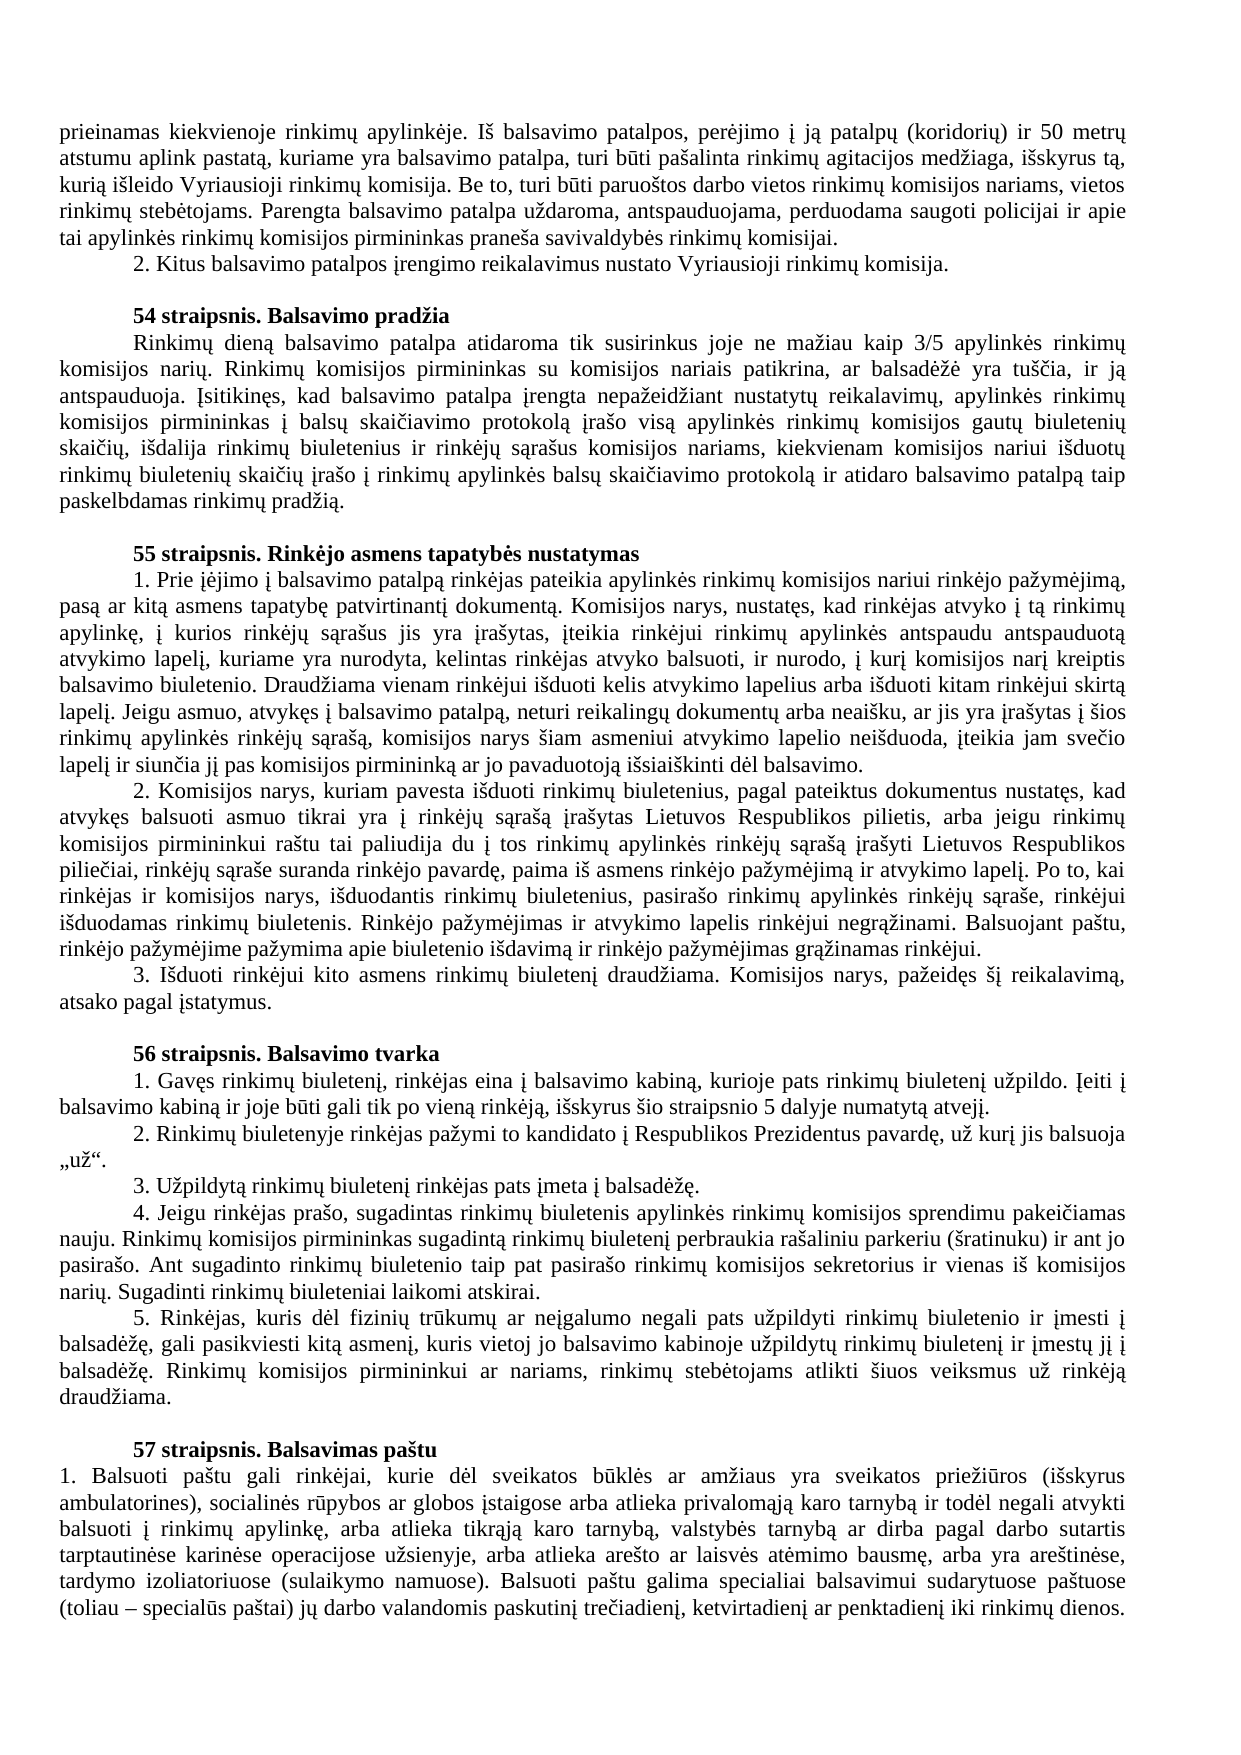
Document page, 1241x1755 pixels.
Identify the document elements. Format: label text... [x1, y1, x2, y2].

text 55 straipsnis. Rinkėjo asmens tapatybės nustatymas [59, 540, 1127, 566]
text 56 straipsnis. Balsavimo tvarka [59, 1041, 1127, 1067]
text prieinamas kiekvienoje rinkimų apylinkėje. Iš balsavimo patalpos, perėjimo į ją patalpų (koridorių) ir 50 metrų atstumu aplink pastatą, kuriame yra balsavimo patalpa, turi būti pašalinta rinkimų agitacijos medžiaga, išskyrus tą, kurią išleido Vyriausioji rinkimų komisija. Be to, turi būti paruoštos darbo vietos rinkimų komisijos nariams, vietos rinkimų stebėtojams. Parengta balsavimo patalpa uždaroma, antspauduojama, perduodama saugoti policijai ir apie tai apylinkės rinkimų komisijos pirmininkas praneša savivaldybės rinkimų komisijai. [59, 118, 1127, 250]
text 57 straipsnis. Balsavimas paštu [59, 1436, 1127, 1462]
text 5. Rinkėjas, kuris dėl fizinių trūkumų ar neįgalumo negali pats užpildyti rinkimų biuletenio ir įmesti į balsadėžę, gali pasikviesti kitą asmenį, kuris vietoj jo balsavimo kabinoje užpildytų rinkimų biuletenį ir įmestų jį į balsadėžę. Rinkimų komisijos pirmininkui ar nariams, rinkimų stebėtojams atlikti šiuos veiksmus už rinkėją draudžiama. [59, 1304, 1127, 1409]
text Rinkimų dieną balsavimo patalpa atidaroma tik susirinkus joje ne mažiau kaip 3/5 apylinkės rinkimų komisijos narių. Rinkimų komisijos pirmininkas su komisijos nariais patikrina, ar balsadėžė yra tuščia, ir ją antspauduoja. Įsitikinęs, kad balsavimo patalpa įrengta nepažeidžiant nustatytų reikalavimų, apylinkės rinkimų komisijos pirmininkas į balsų skaičiavimo protokolą įrašo visą apylinkės rinkimų komisijos gautų biuletenių skaičių, išdalija rinkimų biuletenius ir rinkėjų sąrašus komisijos nariams, kiekvienam komisijos nariui išduotų rinkimų biuletenių skaičių įrašo į rinkimų apylinkės balsų skaičiavimo protokolą ir atidaro balsavimo patalpą taip paskelbdamas rinkimų pradžią. [59, 329, 1127, 513]
text 1. Prie įėjimo į balsavimo patalpą rinkėjas pateikia apylinkės rinkimų komisijos nariui rinkėjo pažymėjimą, pasą ar kitą asmens tapatybę patvirtinantį dokumentą. Komisijos narys, nustatęs, kad rinkėjas atvyko į tą rinkimų apylinkę, į kurios rinkėjų sąrašus jis yra įrašytas, įteikia rinkėjui rinkimų apylinkės antspaudu antspauduotą atvykimo lapelį, kuriame yra nurodyta, kelintas rinkėjas atvyko balsuoti, ir nurodo, į kurį komisijos narį kreiptis balsavimo biuletenio. Draudžiama vienam rinkėjui išduoti kelis atvykimo lapelius arba išduoti kitam rinkėjui skirtą lapelį. Jeigu asmuo, atvykęs į balsavimo patalpą, neturi reikalingų dokumentų arba neaišku, ar jis yra įrašytas į šios rinkimų apylinkės rinkėjų sąrašą, komisijos narys šiam asmeniui atvykimo lapelio neišduoda, įteikia jam svečio lapelį ir siunčia jį pas komisijos pirmininką ar jo pavaduotoją išsiaiškinti dėl balsavimo. [59, 566, 1127, 777]
text 2. Kitus balsavimo patalpos įrengimo reikalavimus nustato Vyriausioji rinkimų komisija. [59, 250, 1127, 276]
text 4. Jeigu rinkėjas prašo, sugadintas rinkimų biuletenis apylinkės rinkimų komisijos sprendimu pakeičiamas nauju. Rinkimų komisijos pirmininkas sugadintą rinkimų biuletenį perbraukia rašaliniu parkeriu (šratinuku) ir ant jo pasirašo. Ant sugadinto rinkimų biuletenio taip pat pasirašo rinkimų komisijos sekretorius ir vienas iš komisijos narių. Sugadinti rinkimų biuleteniai laikomi atskirai. [59, 1199, 1127, 1304]
text 2. Komisijos narys, kuriam pavesta išduoti rinkimų biuletenius, pagal pateiktus dokumentus nustatęs, kad atvykęs balsuoti asmuo tikrai yra į rinkėjų sąrašą įrašytas Lietuvos Respublikos pilietis, arba jeigu rinkimų komisijos pirmininkui raštu tai paliudija du į tos rinkimų apylinkės rinkėjų sąrašą įrašyti Lietuvos Respublikos piliečiai, rinkėjų sąraše suranda rinkėjo pavardę, paima iš asmens rinkėjo pažymėjimą ir atvykimo lapelį. Po to, kai rinkėjas ir komisijos narys, išduodantis rinkimų biuletenius, pasirašo rinkimų apylinkės rinkėjų sąraše, rinkėjui išduodamas rinkimų biuletenis. Rinkėjo pažymėjimas ir atvykimo lapelis rinkėjui negrąžinami. Balsuojant paštu, rinkėjo pažymėjime pažymima apie biuletenio išdavimą ir rinkėjo pažymėjimas grąžinamas rinkėjui. [59, 777, 1127, 961]
text 1. Balsuoti paštu gali rinkėjai, kurie dėl sveikatos būklės ar amžiaus yra sveikatos priežiūros (išskyrus ambulatorines), socialinės rūpybos ar globos įstaigose arba atlieka privalomąją karo tarnybą ir todėl negali atvykti balsuoti į rinkimų apylinkę, arba atlieka tikrąją karo tarnybą, valstybės tarnybą ar dirba pagal darbo sutartis tarptautinėse karinėse operacijose užsienyje, arba atlieka arešto ar laisvės atėmimo bausmę, arba yra areštinėse, tardymo izoliatoriuose (sulaikymo namuose). Balsuoti paštu galima specialiai balsavimui sudarytuose paštuose (toliau – specialūs paštai) jų darbo valandomis paskutinį trečiadienį, ketvirtadienį ar penktadienį iki rinkimų dienos. [59, 1462, 1127, 1620]
text 3. Išduoti rinkėjui kito asmens rinkimų biuletenį draudžiama. Komisijos narys, pažeidęs šį reikalavimą, atsako pagal įstatymus. [59, 961, 1127, 1014]
text 54 straipsnis. Balsavimo pradžia [59, 303, 1127, 329]
text 2. Rinkimų biuletenyje rinkėjas pažymi to kandidato į Respublikos Prezidentus pavardę, už kurį jis balsuoja „už“. [59, 1119, 1127, 1172]
text 1. Gavęs rinkimų biuletenį, rinkėjas eina į balsavimo kabiną, kurioje pats rinkimų biuletenį užpildo. Įeiti į balsavimo kabiną ir joje būti gali tik po vieną rinkėją, išskyrus šio straipsnio 5 dalyje numatytą atvejį. [59, 1067, 1127, 1119]
text 3. Užpildytą rinkimų biuletenį rinkėjas pats įmeta į balsadėžę. [59, 1172, 1127, 1199]
